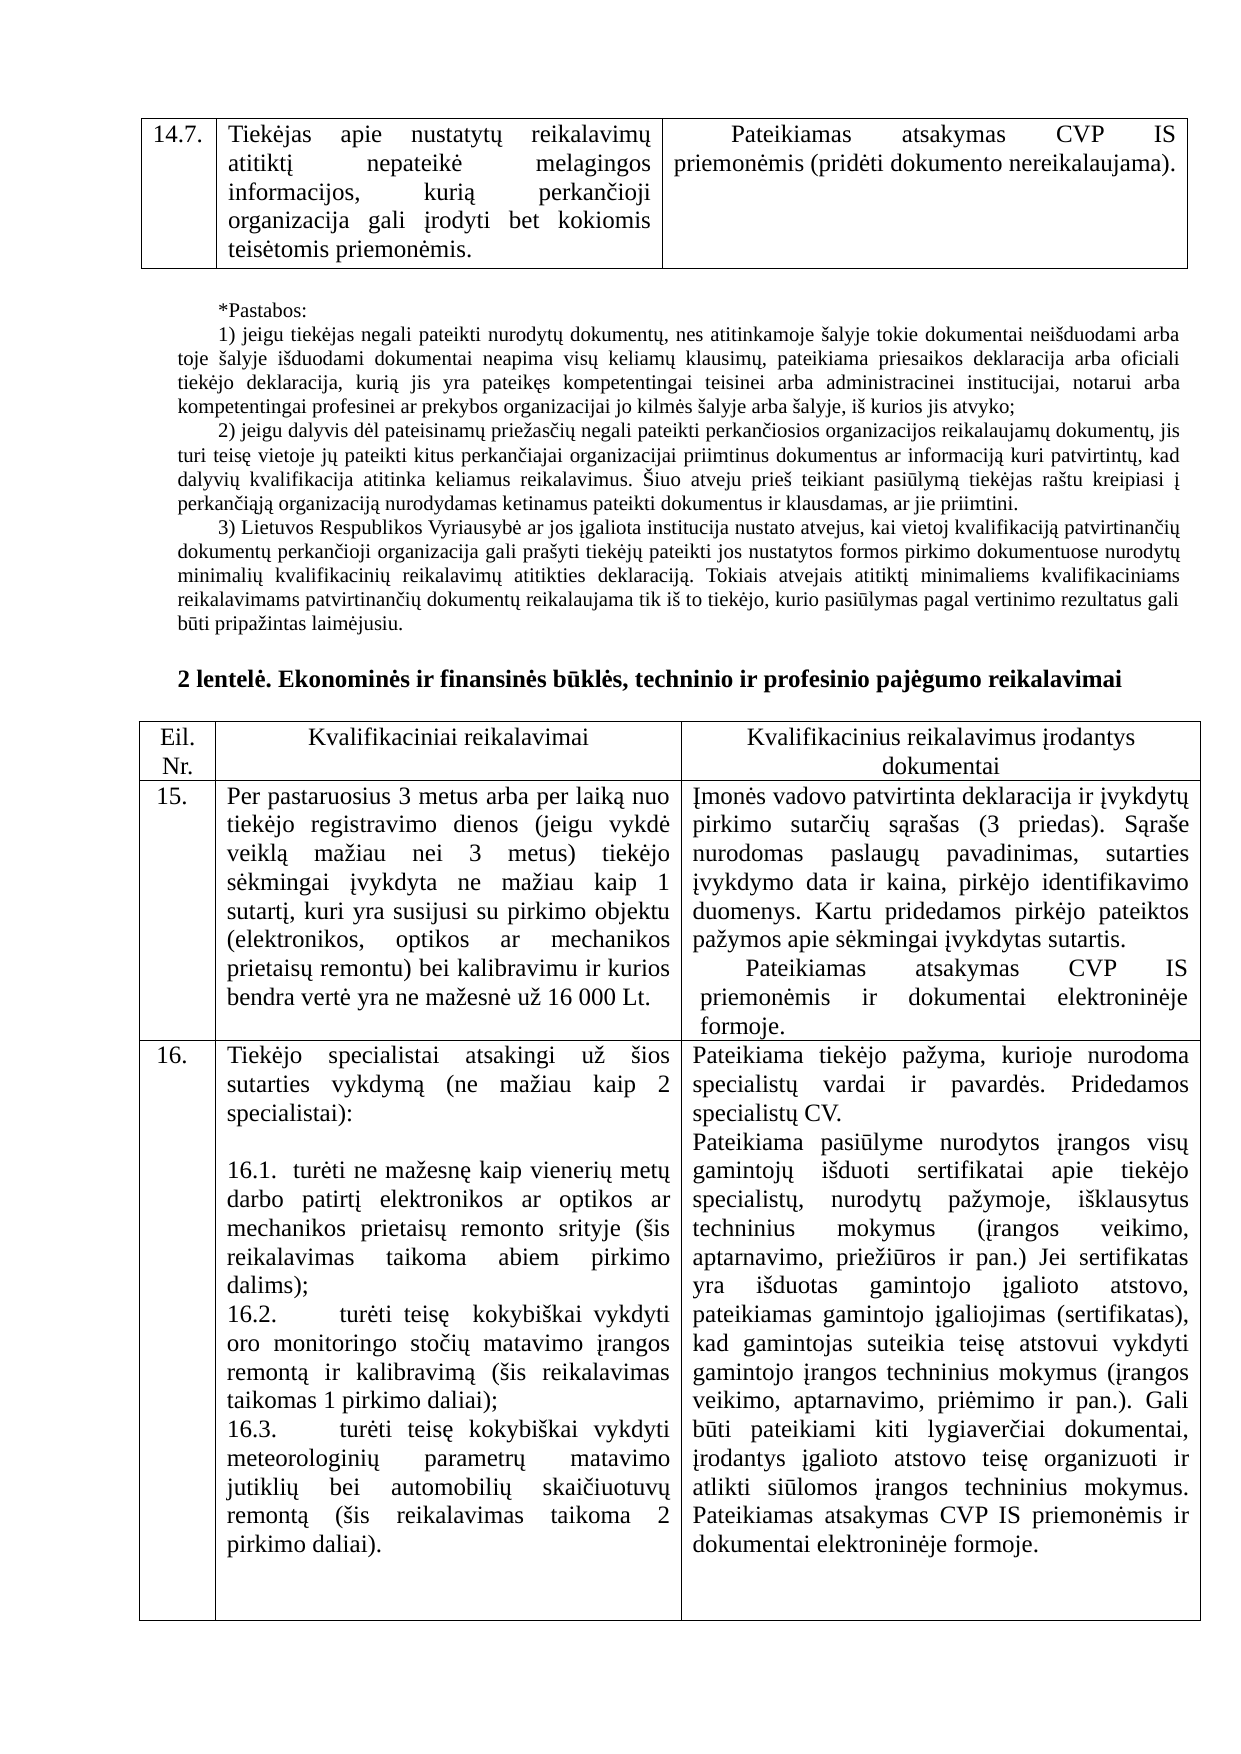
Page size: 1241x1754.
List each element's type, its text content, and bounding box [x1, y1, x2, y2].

text 2) jeigu dalyvis dėl pateisinamų priežasčių negali pateikti perkančiosios organizacijos reikalaujamų dokumentų, jis turi teisę vietoje jų pateikti kitus perkančiajai organizacijai priimtinus dokumentus ar informaciją kuri patvirtintų, kad dalyvių kvalifikacija atitinka keliamus reikalavimus. Šiuo atveju prieš teikiant pasiūlymą tiekėjas raštu kreipiasi į perkančiąją organizaciją nurodydamas ketinamus pateikti dokumentus ir klausdamas, ar jie priimtini. [177, 418, 1181, 515]
table_header Kvalifikaciniai reikalavimai [216, 722, 681, 780]
table_cell Tiekėjo specialistai atsakingi už šios sutarties vykdymą (ne mažiau kaip 2 specialistai): 16.1. turėti ne mažesnę kaip vienerių metų darbo patirtį elektronikos ar optikos ar mechanikos prietaisų remonto srityje (šis reikalavimas taikoma abiem pirkimo dalims); turėti teisę kokybiškai vykdyti oro monitoringo stočių matavimo įrangos remontą ir kalibravimą (šis reikalavimas taikomas 1 pirkimo daliai); turėti teisę kokybiškai vykdyti meteorologinių parametrų matavimo jutiklių bei automobilių skaičiuotuvų remontą (šis reikalavimas taikoma 2 pirkimo daliai). [216, 1041, 681, 1620]
table_cell Pateikiama tiekėjo pažyma, kurioje nurodoma specialistų vardai ir pavardės. Pridedamos specialistų CV. Pateikiama pasiūlyme nurodytos įrangos visų gamintojų išduoti sertifikatai apie tiekėjo specialistų, nurodytų pažymoje, išklausytus techninius mokymus (įrangos veikimo, aptarnavimo, priežiūros ir pan.) Jei sertifikatas yra išduotas gamintojo įgalioto atstovo, pateikiamas gamintojo įgaliojimas (sertifikatas), kad gamintojas suteikia teisę atstovui vykdyti gamintojo įrangos techninius mokymus (įrangos veikimo, aptarnavimo, priėmimo ir pan.). Gali būti pateikiami kiti lygiaverčiai dokumentai, įrodantys įgalioto atstovo teisę organizuoti ir atlikti siūlomos įrangos techninius mokymus. Pateikiamas atsakymas CVP IS priemonėmis ir dokumentai elektroninėje formoje. [682, 1041, 1200, 1620]
table_header Eil. Nr. [140, 722, 215, 780]
table_cell Įmonės vadovo patvirtinta deklaracija ir įvykdytų pirkimo sutarčių sąrašas (3 priedas). Sąraše nurodomas paslaugų pavadinimas, sutarties įvykdymo data ir kaina, pirkėjo identifikavimo duomenys. Kartu pridedamos pirkėjo pateiktos pažymos apie sėkmingai įvykdytas sutartis. Pateikiamas atsakymas CVP IS priemonėmis ir dokumentai elektroninėje formoje. [682, 781, 1200, 1039]
table_cell 15. [140, 781, 215, 1039]
text *Pastabos: [177, 298, 1181, 322]
table_cell Tiekėjas apie nustatytų reikalavimų atitiktį nepateikė melagingos informacijos, kurią perkančioji organizacija gali įrodyti bet kokiomis teisėtomis priemonėmis. [217, 119, 662, 268]
text 2 lentelė. Ekonominės ir finansinės būklės, techninio ir profesinio pajėgumo reikalavimai [177, 664, 1181, 692]
table_header Kvalifikacinius reikalavimus įrodantys dokumentai [682, 722, 1200, 780]
table_cell 14.7. [142, 119, 216, 268]
text 3) Lietuvos Respublikos Vyriausybė ar jos įgaliota institucija nustato atvejus, kai vietoj kvalifikaciją patvirtinančių dokumentų perkančioji organizacija gali prašyti tiekėjų pateikti jos nustatytos formos pirkimo dokumentuose nurodytų minimalių kvalifikacinių reikalavimų atitikties deklaraciją. Tokiais atvejais atitiktį minimaliems kvalifikaciniams reikalavimams patvirtinančių dokumentų reikalaujama tik iš to tiekėjo, kurio pasiūlymas pagal vertinimo rezultatus gali būti pripažintas laimėjusiu. [177, 515, 1181, 635]
table_cell Pateikiamas atsakymas CVP IS priemonėmis (pridėti dokumento nereikalaujama). [663, 119, 1187, 268]
table_cell Per pastaruosius 3 metus arba per laiką nuo tiekėjo registravimo dienos (jeigu vykdė veiklą mažiau nei 3 metus) tiekėjo sėkmingai įvykdyta ne mažiau kaip 1 sutartį, kuri yra susijusi su pirkimo objektu (elektronikos, optikos ar mechanikos prietaisų remontu) bei kalibravimu ir kurios bendra vertė yra ne mažesnė už 16 000 Lt. [216, 781, 681, 1039]
text 1) jeigu tiekėjas negali pateikti nurodytų dokumentų, nes atitinkamoje šalyje tokie dokumentai neišduodami arba toje šalyje išduodami dokumentai neapima visų keliamų klausimų, pateikiama priesaikos deklaracija arba oficiali tiekėjo deklaracija, kurią jis yra pateikęs kompetentingai teisinei arba administracinei institucijai, notarui arba kompetentingai profesinei ar prekybos organizacijai jo kilmės šalyje arba šalyje, iš kurios jis atvyko; [177, 322, 1181, 418]
table_cell 16. [140, 1041, 215, 1620]
